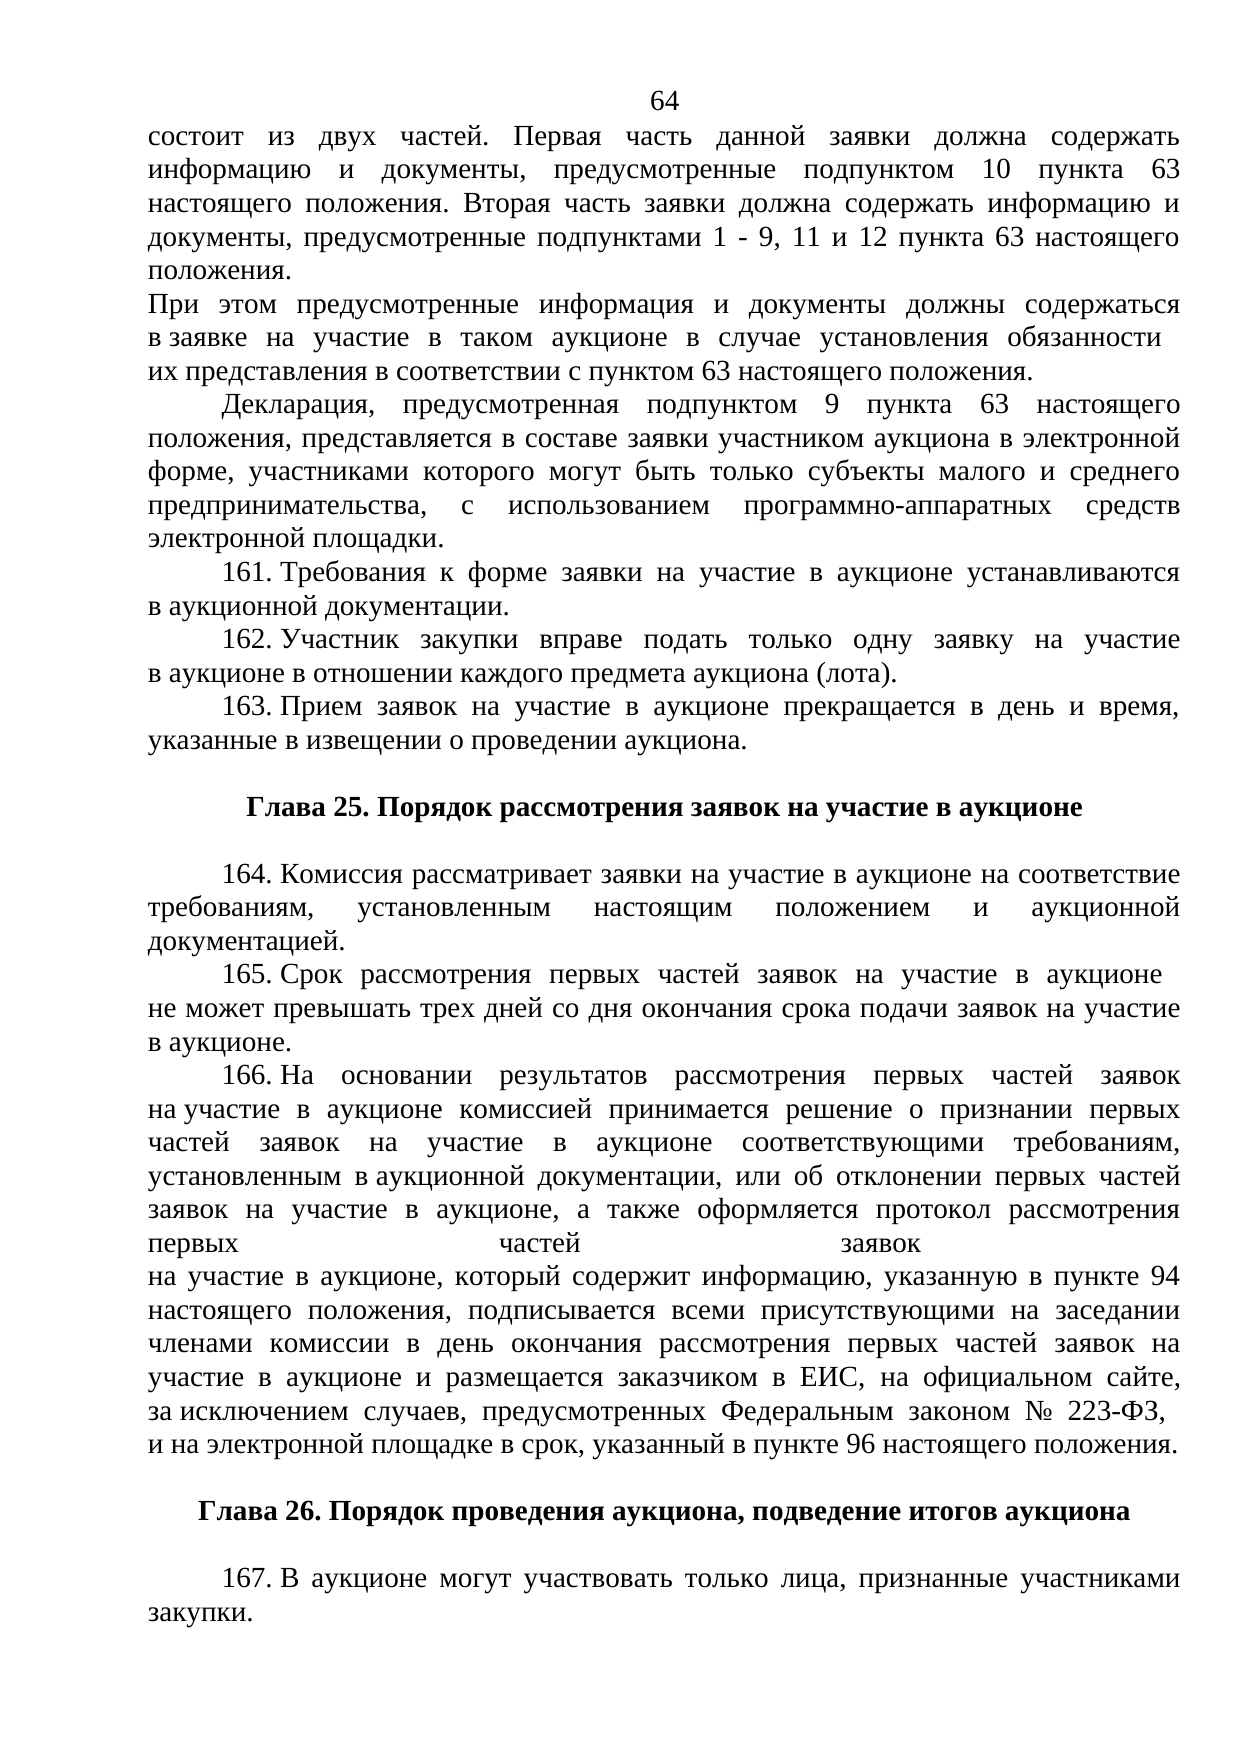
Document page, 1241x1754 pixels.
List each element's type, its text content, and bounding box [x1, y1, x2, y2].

text 166. На основании результатов рассмотрения первых частей заявок на участие в аукционе комиссией принимается решение о признании первых частей заявок на участие в аукционе соответствующими требованиям, установленным в аукционной документации, или об отклонении первых частей заявок на участие в аукционе, а также оформляется протокол рассмотрения первых частей заявок на участие в аукционе, который содержит информацию, указанную в пункте 94 настоящего положения, подписывается всеми присутствующими на заседании членами комиссии в день окончания рассмотрения первых частей заявок на участие в аукционе и размещается заказчиком в ЕИС, на официальном сайте, за исключением случаев, предусмотренных Федеральным законом № 223-ФЗ, и на электронной площадке в срок, указанный в пункте 96 настоящего положения. [148, 1057, 1181, 1460]
text Глава 26. Порядок проведения аукциона, подведение итогов аукциона [148, 1493, 1181, 1527]
text 163. Прием заявок на участие в аукционе прекращается в день и время, указанные в извещении о проведении аукциона. [148, 688, 1181, 755]
text 165. Срок рассмотрения первых частей заявок на участие в аукционе не может превышать трех дней со дня окончания срока подачи заявок на участие в аукционе. [148, 957, 1181, 1057]
text состоит из двух частей. Первая часть данной заявки должна содержать информацию и документы, предусмотренные подпунктом 10 пункта 63 настоящего положения. Вторая часть заявки должна содержать информацию и документы, предусмотренные подпунктами 1 - 9, 11 и 12 пункта 63 настоящего положения. При этом предусмотренные информация и документы должны содержаться в заявке на участие в таком аукционе в случае установления обязанности их представления в соответствии с пунктом 63 настоящего положения. [148, 118, 1181, 386]
text 167. В аукционе могут участвовать только лица, признанные участниками закупки. [148, 1560, 1181, 1627]
text 161. Требования к форме заявки на участие в аукционе устанавливаются в аукционной документации. [148, 554, 1181, 621]
text 164. Комиссия рассматривает заявки на участие в аукционе на соответствие требованиям, установленным настоящим положением и аукционной документацией. [148, 856, 1181, 957]
text Декларация, предусмотренная подпунктом 9 пункта 63 настоящего положения, представляется в составе заявки участником аукциона в электронной форме, участниками которого могут быть только субъекты малого и среднего предпринимательства, с использованием программно-аппаратных средств электронной площадки. [148, 386, 1181, 554]
text 162. Участник закупки вправе подать только одну заявку на участие в аукционе в отношении каждого предмета аукциона (лота). [148, 621, 1181, 688]
text Глава 25. Порядок рассмотрения заявок на участие в аукционе [148, 789, 1181, 822]
